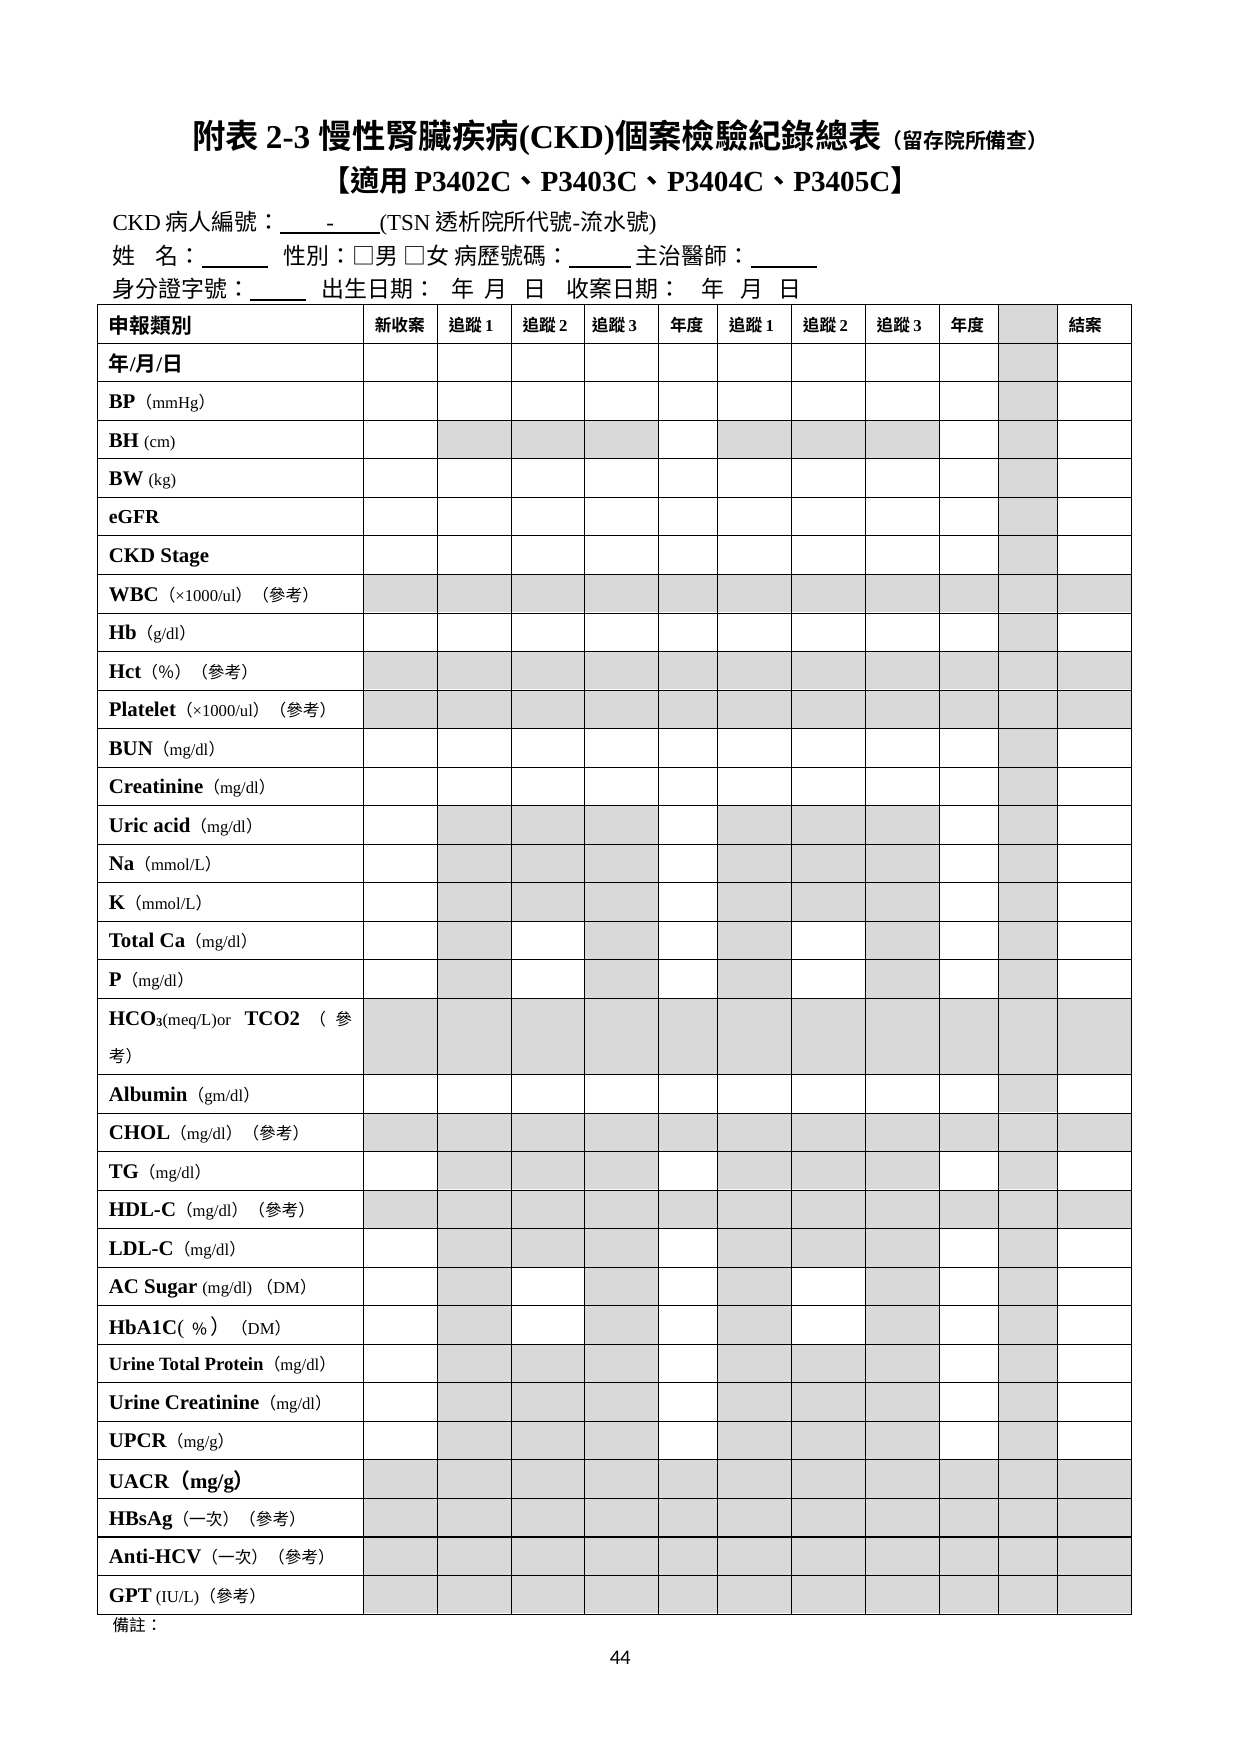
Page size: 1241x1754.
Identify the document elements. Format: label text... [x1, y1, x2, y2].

table_cell [438, 922, 511, 959]
table_cell [866, 1422, 939, 1459]
table_cell [585, 1499, 658, 1536]
table_cell [438, 652, 511, 689]
table_cell [940, 1268, 998, 1305]
table_cell [659, 1499, 717, 1536]
table_cell [940, 1114, 998, 1151]
table_cell [438, 999, 511, 1074]
table_cell [792, 1306, 865, 1344]
table_cell [364, 1383, 437, 1421]
table_cell [866, 999, 939, 1074]
table_cell [512, 960, 584, 998]
table_header 申報類別 [98, 305, 363, 343]
table_cell [585, 1383, 658, 1421]
table_cell HDL-C（mg/dl）（參考） [98, 1191, 363, 1228]
table_cell [866, 421, 939, 458]
table_cell [792, 652, 865, 689]
table_cell [792, 536, 865, 574]
table_cell [792, 614, 865, 651]
table_cell [364, 382, 437, 420]
table_cell [1058, 1460, 1131, 1498]
table_cell [718, 806, 791, 844]
table_cell [364, 768, 437, 805]
table_cell [438, 575, 511, 612]
table_cell [792, 382, 865, 420]
table_cell Hct（％）（參考） [98, 652, 363, 689]
table_cell [438, 806, 511, 844]
table_cell [1058, 1229, 1131, 1267]
table_cell [659, 344, 717, 381]
table_cell [512, 1152, 584, 1189]
table_cell P（mg/dl） [98, 960, 363, 998]
table_cell CKD Stage [98, 536, 363, 574]
table_cell [999, 459, 1057, 497]
table_cell [792, 1383, 865, 1421]
table_cell [1058, 1383, 1131, 1421]
table_cell [866, 1345, 939, 1382]
table_cell [585, 729, 658, 767]
table_cell [999, 922, 1057, 959]
table_cell [940, 344, 998, 381]
table_cell [512, 344, 584, 381]
table_cell [1058, 922, 1131, 959]
text 姓 名： 性別：□男 □女 病歷號碼： 主治醫師： [112, 238, 1128, 271]
table_cell [438, 691, 511, 728]
table_cell [999, 498, 1057, 535]
table_cell [585, 1422, 658, 1459]
table_cell [940, 960, 998, 998]
table_cell [866, 960, 939, 998]
table_cell [364, 1075, 437, 1112]
table_cell [999, 729, 1057, 767]
table_header 年度 [659, 305, 717, 343]
table_cell [866, 652, 939, 689]
table_cell [659, 1268, 717, 1305]
table_cell [866, 1075, 939, 1112]
table_cell [792, 729, 865, 767]
table_cell [999, 1229, 1057, 1267]
table_cell [364, 575, 437, 612]
table_cell [999, 1191, 1057, 1228]
table_cell [866, 1460, 939, 1498]
table_cell [718, 382, 791, 420]
table_cell [659, 1538, 717, 1575]
table_cell [999, 421, 1057, 458]
table_cell [718, 1229, 791, 1267]
table_header 結案 [1058, 305, 1131, 343]
table_cell [866, 575, 939, 612]
table_cell [512, 883, 584, 921]
table_cell [438, 1268, 511, 1305]
table_cell [866, 1152, 939, 1189]
table_cell [940, 1229, 998, 1267]
table_cell GPT (IU/L)（參考） [98, 1576, 363, 1613]
table_cell [718, 1383, 791, 1421]
table_cell [364, 1152, 437, 1189]
table_cell [438, 768, 511, 805]
table_cell [866, 1576, 939, 1613]
table_cell Creatinine（mg/dl） [98, 768, 363, 805]
table_cell [940, 1152, 998, 1189]
table_cell Uric acid（mg/dl） [98, 806, 363, 844]
table_cell [792, 845, 865, 882]
table_cell [1058, 1538, 1131, 1575]
table_cell [364, 729, 437, 767]
table_cell [1058, 845, 1131, 882]
table_cell [1058, 960, 1131, 998]
table_cell [866, 1383, 939, 1421]
table_cell [438, 1538, 511, 1575]
table_cell [364, 614, 437, 651]
table_cell [940, 1383, 998, 1421]
table_cell [1058, 1268, 1131, 1305]
table_cell [585, 960, 658, 998]
table_cell [792, 1576, 865, 1613]
table_cell [438, 883, 511, 921]
table_cell BH (cm) [98, 421, 363, 458]
table_cell [866, 768, 939, 805]
table_cell [866, 1499, 939, 1536]
table_cell [512, 575, 584, 612]
table_cell [512, 536, 584, 574]
table_cell [940, 421, 998, 458]
table_cell [866, 1191, 939, 1228]
table_cell [438, 1460, 511, 1498]
table_cell [364, 1460, 437, 1498]
table_cell [438, 1152, 511, 1189]
table_cell [512, 652, 584, 689]
table_cell [792, 806, 865, 844]
table_cell [792, 1152, 865, 1189]
table_cell [866, 1268, 939, 1305]
table_cell [512, 729, 584, 767]
table_cell [866, 729, 939, 767]
table_cell CHOL（mg/dl）（參考） [98, 1114, 363, 1151]
table_cell 年/月/日 [98, 344, 363, 381]
table_header 追蹤1 [718, 305, 791, 343]
table_cell [999, 768, 1057, 805]
table_cell [940, 1422, 998, 1459]
table_cell [792, 691, 865, 728]
table_cell [940, 382, 998, 420]
table_cell [999, 960, 1057, 998]
table_cell [512, 459, 584, 497]
table_cell LDL-C（mg/dl） [98, 1229, 363, 1267]
table_cell [792, 960, 865, 998]
table_cell [792, 421, 865, 458]
table_cell [999, 382, 1057, 420]
table_cell [512, 1345, 584, 1382]
table_cell [718, 421, 791, 458]
table_cell [718, 922, 791, 959]
table_cell [866, 536, 939, 574]
table_cell [364, 1191, 437, 1228]
table_cell [1058, 652, 1131, 689]
text 附表2-3 慢性腎臟疾病(CKD)個案檢驗紀錄總表（留存院所備查） [112, 106, 1128, 158]
table_cell [438, 498, 511, 535]
table_cell [999, 1075, 1057, 1112]
table_cell HCO3(meq/L)or TCO2（參考） [98, 999, 363, 1074]
table_cell [1058, 1576, 1131, 1613]
table_cell [792, 1075, 865, 1112]
text CKD病人編號： - (TSN透析院所代號-流水號) [112, 200, 1128, 238]
table_cell [438, 382, 511, 420]
table_cell [792, 999, 865, 1074]
table_cell [940, 1460, 998, 1498]
table_cell [659, 999, 717, 1074]
table_cell [718, 459, 791, 497]
table_cell [718, 768, 791, 805]
table_cell AC Sugar (mg/dl) （DM） [98, 1268, 363, 1305]
table_cell [512, 1268, 584, 1305]
table_cell [718, 1191, 791, 1228]
table_cell Na（mmol/L） [98, 845, 363, 882]
table_cell [585, 922, 658, 959]
table_cell [585, 1576, 658, 1613]
table_cell [792, 1191, 865, 1228]
table_cell [585, 768, 658, 805]
table_cell [940, 498, 998, 535]
table_cell BP（mmHg） [98, 382, 363, 420]
table_cell [792, 459, 865, 497]
table_cell [659, 1306, 717, 1344]
text 身分證字號： 出生日期： 年 月 日 收案日期： 年 月 日 [112, 271, 1128, 304]
table_header 追蹤3 [585, 305, 658, 343]
table_cell UPCR（mg/g） [98, 1422, 363, 1459]
table_cell [659, 614, 717, 651]
table_cell [866, 1114, 939, 1151]
table_cell [364, 1268, 437, 1305]
table_cell [659, 1576, 717, 1613]
table_cell [940, 1345, 998, 1382]
table_cell [438, 1075, 511, 1112]
table_cell [659, 922, 717, 959]
table_cell [364, 1345, 437, 1382]
table_cell [1058, 1191, 1131, 1228]
table_cell [1058, 1152, 1131, 1189]
table_cell [1058, 1499, 1131, 1536]
table_cell [866, 1538, 939, 1575]
table_cell [866, 614, 939, 651]
table_cell [438, 1499, 511, 1536]
table_cell [718, 1499, 791, 1536]
table_cell [999, 536, 1057, 574]
table_cell [438, 1383, 511, 1421]
table_header 追蹤3 [866, 305, 939, 343]
table_cell [585, 1152, 658, 1189]
table_cell [585, 498, 658, 535]
table_cell [585, 652, 658, 689]
table_cell [999, 1576, 1057, 1613]
table_header 追蹤1 [438, 305, 511, 343]
table_cell [512, 1422, 584, 1459]
table_cell [940, 883, 998, 921]
table_cell [792, 768, 865, 805]
table_cell [792, 1499, 865, 1536]
table_cell [512, 1460, 584, 1498]
table_cell TG（mg/dl） [98, 1152, 363, 1189]
table_cell [512, 1191, 584, 1228]
table_cell [999, 1499, 1057, 1536]
table_cell [866, 883, 939, 921]
table_cell [718, 845, 791, 882]
table_cell [718, 575, 791, 612]
table_cell [585, 575, 658, 612]
table_cell [659, 1152, 717, 1189]
table_cell [940, 575, 998, 612]
table_cell [438, 1191, 511, 1228]
table_cell [940, 1075, 998, 1112]
table_cell [364, 960, 437, 998]
table_cell [512, 922, 584, 959]
table_cell [999, 1268, 1057, 1305]
table_cell [999, 1460, 1057, 1498]
table_cell HbA1C( ﹪）（DM） [98, 1306, 363, 1344]
table_cell [1058, 806, 1131, 844]
table_cell [585, 1268, 658, 1305]
table_cell [364, 652, 437, 689]
table_cell [585, 1229, 658, 1267]
table_cell [364, 1422, 437, 1459]
table_cell [512, 382, 584, 420]
table_cell [1058, 1306, 1131, 1344]
table_cell [792, 883, 865, 921]
table_header 追蹤2 [792, 305, 865, 343]
table_cell [792, 1229, 865, 1267]
table_cell [1058, 536, 1131, 574]
table_cell Hb（g/dl） [98, 614, 363, 651]
table_cell [718, 960, 791, 998]
table_cell [940, 691, 998, 728]
table_cell [585, 691, 658, 728]
table_cell [718, 1538, 791, 1575]
table_cell BUN（mg/dl） [98, 729, 363, 767]
table_cell [512, 1229, 584, 1267]
table_cell [718, 614, 791, 651]
table_cell [659, 382, 717, 420]
table_cell [585, 614, 658, 651]
table_cell [659, 729, 717, 767]
table_cell [585, 344, 658, 381]
table_cell [438, 845, 511, 882]
table_cell [1058, 1114, 1131, 1151]
table_cell [1058, 729, 1131, 767]
table_cell [718, 999, 791, 1074]
table_cell [940, 1191, 998, 1228]
table_cell [438, 1345, 511, 1382]
table_cell [438, 1306, 511, 1344]
table_cell [659, 459, 717, 497]
table_cell [718, 1576, 791, 1613]
table_cell [585, 1460, 658, 1498]
table_cell [659, 806, 717, 844]
table_cell [659, 768, 717, 805]
table_cell [866, 922, 939, 959]
table_cell [792, 1460, 865, 1498]
table_cell [866, 1229, 939, 1267]
table_cell [1058, 999, 1131, 1074]
table_cell [659, 575, 717, 612]
subtitle 【適用P3402C、P3403C、P3404C、P3405C】 [112, 158, 1128, 200]
table_cell [999, 691, 1057, 728]
table_header [999, 305, 1057, 343]
table_cell [999, 999, 1057, 1074]
table_cell [1058, 1345, 1131, 1382]
table_cell [659, 1383, 717, 1421]
table_cell [364, 922, 437, 959]
table_cell [585, 883, 658, 921]
table_cell [659, 883, 717, 921]
table_cell [585, 382, 658, 420]
table_cell [438, 344, 511, 381]
table_cell [438, 536, 511, 574]
table_cell [585, 536, 658, 574]
table_cell [940, 999, 998, 1074]
table_cell [940, 536, 998, 574]
table_cell [585, 806, 658, 844]
table_cell [718, 536, 791, 574]
table_cell [1058, 498, 1131, 535]
table_cell [659, 1229, 717, 1267]
table_cell [792, 1422, 865, 1459]
table_cell [792, 498, 865, 535]
table_cell [585, 1114, 658, 1151]
table_cell [364, 806, 437, 844]
table_cell [585, 1191, 658, 1228]
table_cell [1058, 421, 1131, 458]
table_cell [585, 1075, 658, 1112]
table_cell [999, 1345, 1057, 1382]
table_cell [940, 1306, 998, 1344]
table_cell [512, 421, 584, 458]
table_cell [512, 1538, 584, 1575]
table_cell [866, 459, 939, 497]
table_cell [659, 1191, 717, 1228]
table_cell [512, 1576, 584, 1613]
table_cell [364, 344, 437, 381]
table_cell [1058, 344, 1131, 381]
table_cell [718, 1306, 791, 1344]
table_cell [999, 806, 1057, 844]
table_cell [1058, 614, 1131, 651]
table_cell [659, 960, 717, 998]
table_cell [438, 421, 511, 458]
table_cell [940, 652, 998, 689]
table_cell [364, 1576, 437, 1613]
table_header 年度 [940, 305, 998, 343]
table_cell [364, 1306, 437, 1344]
table_cell Anti-HCV（一次）（參考） [98, 1538, 363, 1575]
table_cell Platelet（×1000/ul）（參考） [98, 691, 363, 728]
table_cell [999, 575, 1057, 612]
table_cell [585, 999, 658, 1074]
table_cell [792, 922, 865, 959]
table_cell [364, 1229, 437, 1267]
table_cell [999, 1306, 1057, 1344]
table_cell [866, 691, 939, 728]
table_cell [940, 922, 998, 959]
table_header 新收案 [364, 305, 437, 343]
table_cell [999, 1383, 1057, 1421]
table_cell BW (kg) [98, 459, 363, 497]
table_cell [718, 1075, 791, 1112]
table_cell WBC（×1000/ul）（參考） [98, 575, 363, 612]
table_cell [999, 1422, 1057, 1459]
table_cell [792, 575, 865, 612]
table_cell [866, 806, 939, 844]
table_cell [718, 1422, 791, 1459]
table_cell [512, 1075, 584, 1112]
table_cell [512, 498, 584, 535]
table_cell [1058, 691, 1131, 728]
table_cell [718, 344, 791, 381]
table_cell [940, 768, 998, 805]
table_cell [659, 1075, 717, 1112]
table_cell [364, 845, 437, 882]
table_cell [866, 344, 939, 381]
table_cell [999, 1152, 1057, 1189]
table_cell [866, 1306, 939, 1344]
table_cell [1058, 883, 1131, 921]
table_cell [512, 1306, 584, 1344]
table_cell [940, 1499, 998, 1536]
table_cell [585, 421, 658, 458]
table_cell [438, 1229, 511, 1267]
table_cell Urine Total Protein（mg/dl） [98, 1345, 363, 1382]
table_cell [940, 806, 998, 844]
table_cell [792, 1345, 865, 1382]
table_cell [512, 768, 584, 805]
table_cell [364, 536, 437, 574]
table_cell [940, 1538, 998, 1575]
table_cell [1058, 1422, 1131, 1459]
table_cell [659, 1422, 717, 1459]
table_cell [940, 614, 998, 651]
table_cell [585, 845, 658, 882]
table_cell [659, 691, 717, 728]
table_cell [585, 1306, 658, 1344]
table_cell [1058, 575, 1131, 612]
table_cell [512, 614, 584, 651]
table_cell [999, 652, 1057, 689]
table_cell [792, 344, 865, 381]
table_cell [364, 421, 437, 458]
table_cell [512, 691, 584, 728]
table_cell [792, 1114, 865, 1151]
table_cell Urine Creatinine（mg/dl） [98, 1383, 363, 1421]
table_cell [364, 459, 437, 497]
table_cell [718, 652, 791, 689]
table_cell [866, 382, 939, 420]
table_cell [438, 614, 511, 651]
table_cell [718, 1345, 791, 1382]
table_cell [438, 1114, 511, 1151]
table_cell [940, 729, 998, 767]
text 備註： [112, 1615, 1128, 1635]
table_cell [866, 845, 939, 882]
table_cell [585, 1538, 658, 1575]
table_cell [1058, 768, 1131, 805]
table_cell [999, 1114, 1057, 1151]
table_cell [999, 344, 1057, 381]
table_cell [1058, 382, 1131, 420]
table_cell [718, 883, 791, 921]
table_cell [718, 1460, 791, 1498]
table_cell Albumin（gm/dl） [98, 1075, 363, 1112]
table_cell [999, 883, 1057, 921]
table_cell [364, 1499, 437, 1536]
table_cell [659, 652, 717, 689]
table_cell [659, 1345, 717, 1382]
table_cell [999, 614, 1057, 651]
table_cell [718, 1268, 791, 1305]
table_header 追蹤2 [512, 305, 584, 343]
table_cell [438, 1422, 511, 1459]
table_cell [940, 459, 998, 497]
table_cell [718, 1152, 791, 1189]
table_cell [792, 1268, 865, 1305]
table_cell [364, 691, 437, 728]
table_cell UACR（mg/g） [98, 1460, 363, 1498]
table_cell [512, 999, 584, 1074]
table_cell [438, 1576, 511, 1613]
table_cell [512, 1383, 584, 1421]
table_cell [659, 1114, 717, 1151]
table_cell [364, 1114, 437, 1151]
table_cell [512, 1114, 584, 1151]
table_cell [364, 498, 437, 535]
table_cell [866, 498, 939, 535]
table_cell [438, 459, 511, 497]
table_cell [659, 498, 717, 535]
table_cell [718, 1114, 791, 1151]
table_cell [659, 421, 717, 458]
table_cell [792, 1538, 865, 1575]
table_cell eGFR [98, 498, 363, 535]
table_cell [364, 999, 437, 1074]
table_cell HBsAg（一次）（參考） [98, 1499, 363, 1536]
table_cell [512, 806, 584, 844]
table_cell [718, 729, 791, 767]
table_cell [659, 1460, 717, 1498]
table_cell [659, 536, 717, 574]
table_cell [940, 845, 998, 882]
table_cell [585, 1345, 658, 1382]
table_cell [512, 845, 584, 882]
table_cell Total Ca（mg/dl） [98, 922, 363, 959]
table_cell [999, 1538, 1057, 1575]
table_cell [1058, 459, 1131, 497]
table_cell [585, 459, 658, 497]
table_cell [940, 1576, 998, 1613]
table_cell [999, 845, 1057, 882]
table_cell [438, 960, 511, 998]
table_cell [438, 729, 511, 767]
table_cell [512, 1499, 584, 1536]
table_cell [1058, 1075, 1131, 1112]
table_cell [718, 498, 791, 535]
table_cell [718, 691, 791, 728]
table_cell [364, 883, 437, 921]
table_cell [659, 845, 717, 882]
table_cell [364, 1538, 437, 1575]
table_cell K（mmol/L） [98, 883, 363, 921]
